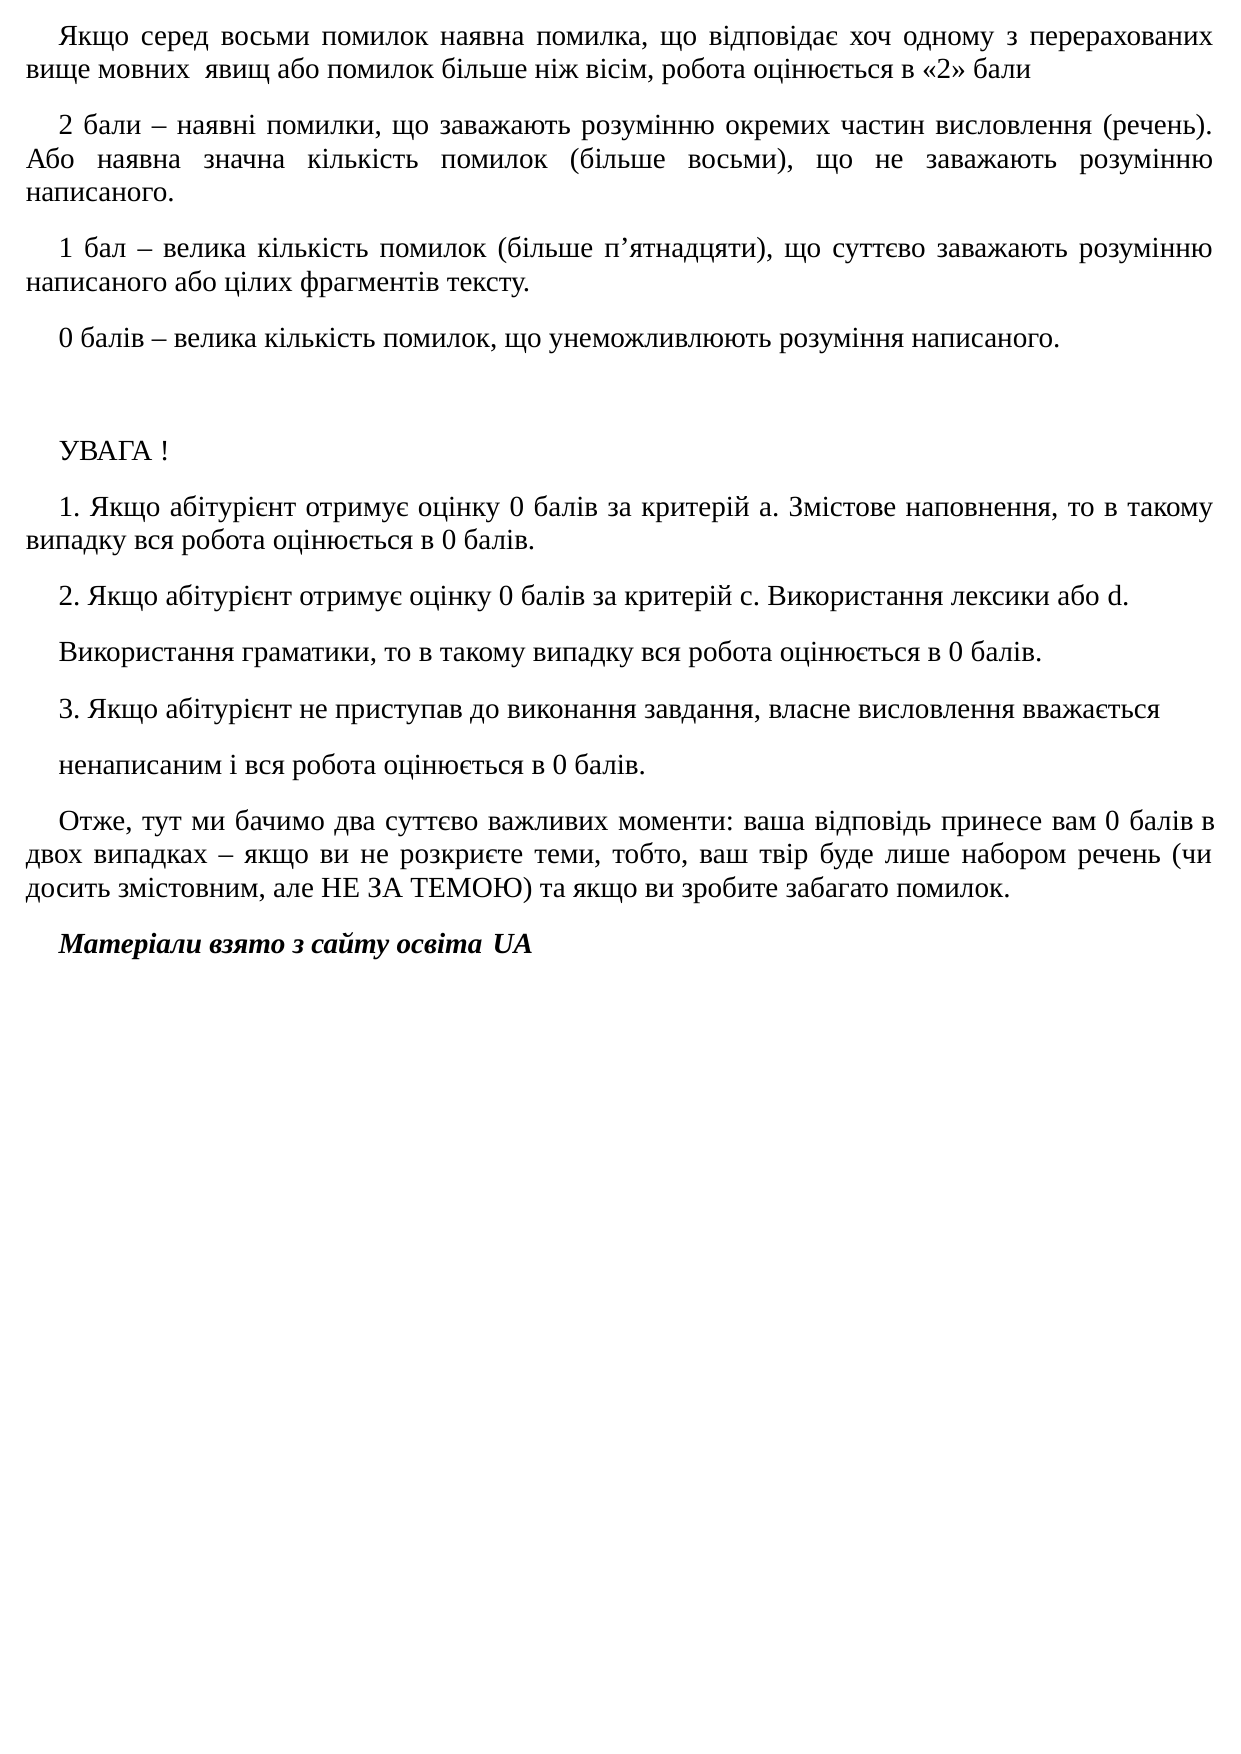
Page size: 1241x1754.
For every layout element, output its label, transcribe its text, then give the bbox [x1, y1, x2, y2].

text Використання граматики, то в такому випадку вся робота оцінюється в 0 балів. [26, 634, 1215, 668]
text Якщо серед восьми помилок наявна помилка, що відповідає хоч одному з перерахованих вище мовних явищ або помилок більше ніж вісім, робота оцінюється в «2» бали [26, 18, 1215, 85]
text 3. Якщо абітурієнт не приступав до виконання завдання, власне висловлення вважається [26, 691, 1215, 724]
text УВАГА ! [26, 433, 1215, 466]
text Отже, тут ми бачимо два суттєво важливих моменти: ваша відповідь принесе вам 0 балів в двох випадках – якщо ви не розкриєте теми, тобто, ваш твір буде лише набором речень (чи досить змістовним, але НЕ ЗА ТЕМОЮ) та якщо ви зробите забагато помилок. [26, 803, 1215, 904]
text Матеріали взято з сайту освіта UA [26, 926, 1215, 960]
text 0 балів – велика кількість помилок, що унеможливлюють розуміння написаного. [26, 320, 1215, 354]
text 1 бал – велика кількість помилок (більше п’ятнадцяти), що суттєво заважають розумінню написаного або цілих фрагментів тексту. [26, 231, 1215, 298]
text ненаписаним і вся робота оцінюється в 0 балів. [26, 747, 1215, 780]
text 1. Якщо абітурієнт отримує оцінку 0 балів за критерій а. Змістове наповнення, то в такому випадку вся робота оцінюється в 0 балів. [26, 489, 1215, 556]
text 2. Якщо абітурієнт отримує оцінку 0 балів за критерій с. Використання лексики або d. [26, 578, 1215, 612]
text 2 бали – наявні помилки, що заважають розумінню окремих частин висловлення (речень). Або наявна значна кількість помилок (більше восьми), що не заважають розумінню написаного. [26, 107, 1215, 208]
